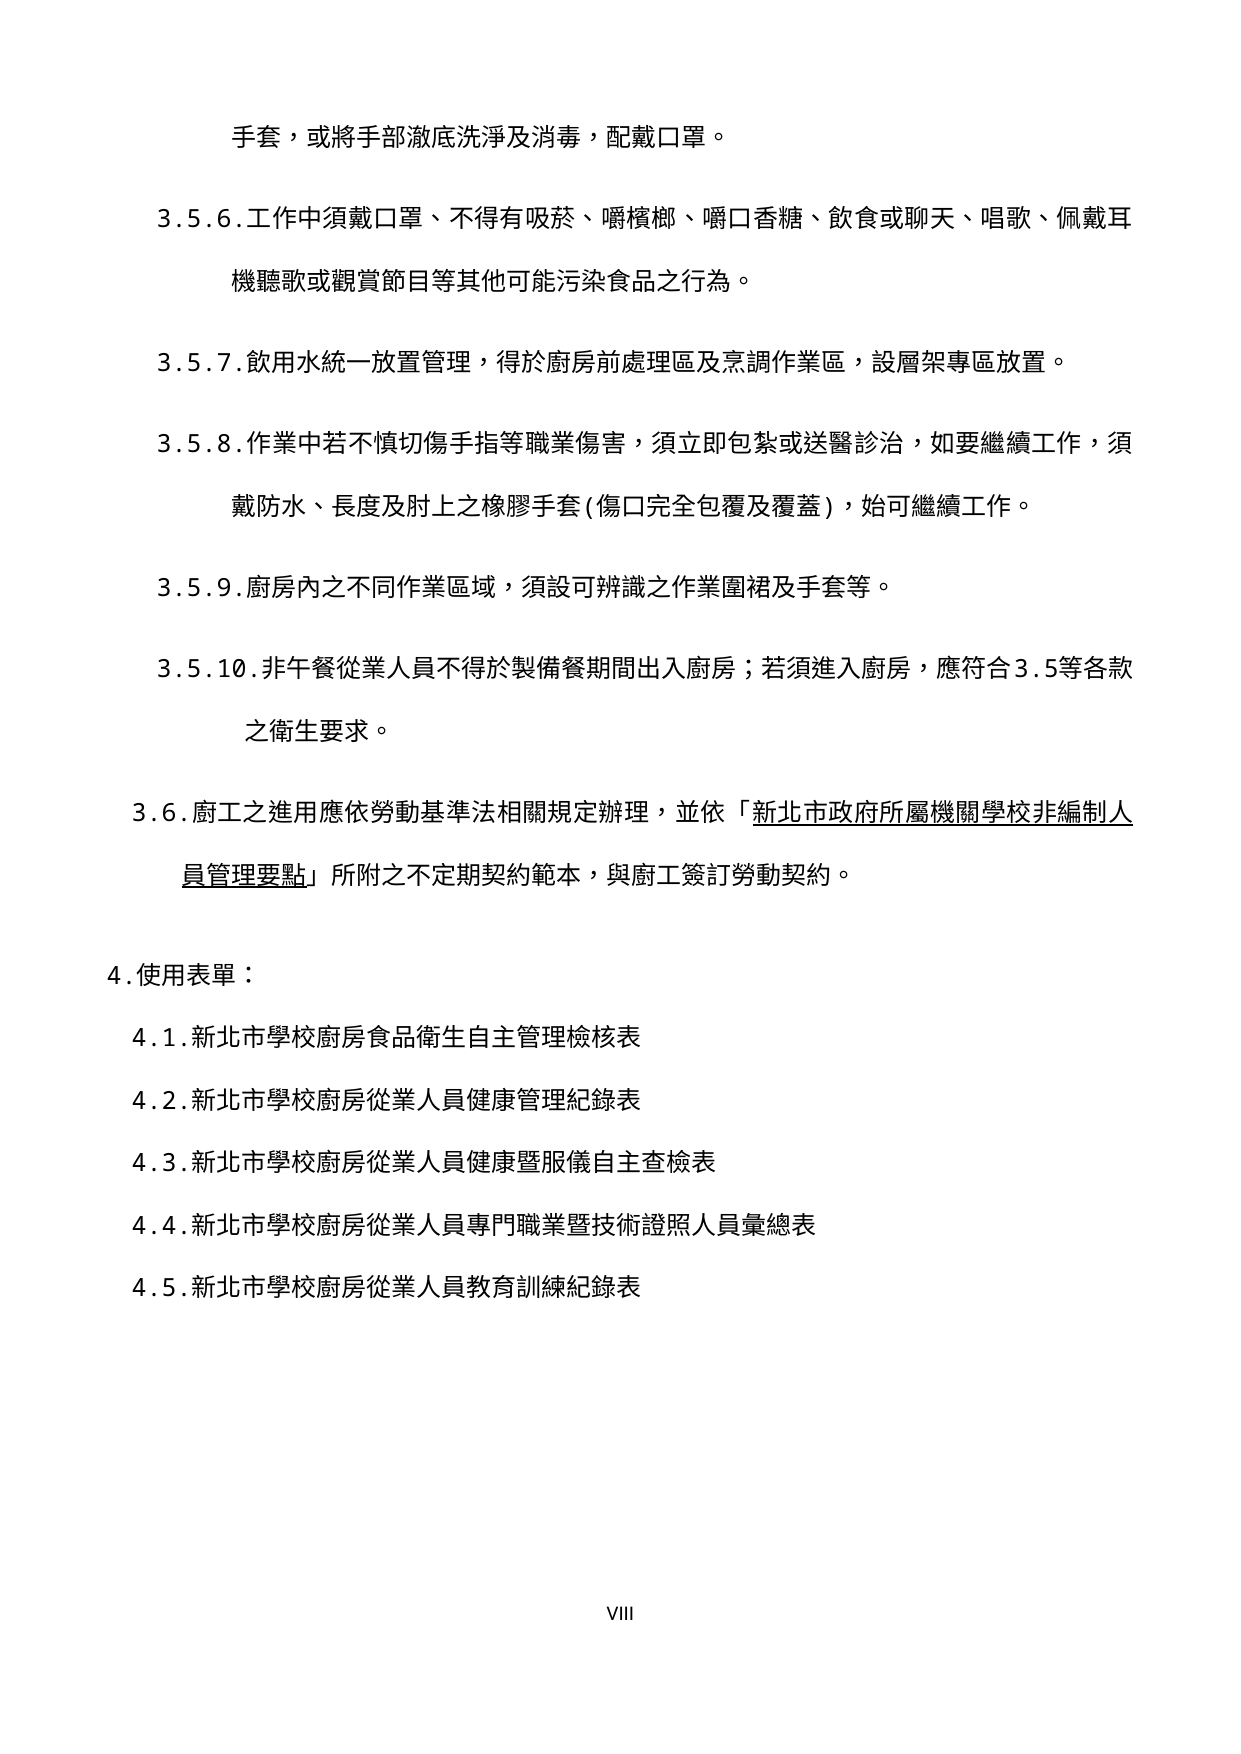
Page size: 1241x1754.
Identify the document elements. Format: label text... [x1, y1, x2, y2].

text 4.5.新北市學校廚房從業人員教育訓練紀錄表 [131, 1244, 1134, 1307]
text 手套，或將手部澈底洗淨及消毒，配戴口罩。 [156, 94, 1134, 157]
text 3.5.6.工作中須戴口罩、不得有吸菸、嚼檳榔、嚼口香糖、飲食或聊天、唱歌、佩戴耳機聽歌或觀賞節目等其他可能污染食品之行為。 [156, 175, 1134, 300]
text 3.5.8.作業中若不慎切傷手指等職業傷害，須立即包紮或送醫診治，如要繼續工作，須戴防水、長度及肘上之橡膠手套(傷口完全包覆及覆蓋)，始可繼續工作。 [156, 400, 1134, 525]
text 3.5.10.非午餐從業人員不得於製備餐期間出入廚房；若須進入廚房，應符合3.5等各款之衛生要求。 [156, 625, 1134, 750]
text 4.2.新北市學校廚房從業人員健康管理紀錄表 [131, 1057, 1134, 1119]
text 3.5.7.飲用水統一放置管理，得於廚房前處理區及烹調作業區，設層架專區放置。 [156, 319, 1134, 382]
text 4.1.新北市學校廚房食品衛生自主管理檢核表 [131, 994, 1134, 1057]
text 3.6.廚工之進用應依勞動基準法相關規定辦理，並依「新北市政府所屬機關學校非編制人員管理要點」所附之不定期契約範本，與廚工簽訂勞動契約。 [131, 769, 1134, 894]
text 4.4.新北市學校廚房從業人員專門職業暨技術證照人員彙總表 [131, 1182, 1134, 1244]
text 3.5.9.廚房內之不同作業區域，須設可辨識之作業圍裙及手套等。 [156, 544, 1134, 607]
text 4.3.新北市學校廚房從業人員健康暨服儀自主查檢表 [131, 1119, 1134, 1182]
text 4.使用表單： [106, 932, 1134, 994]
